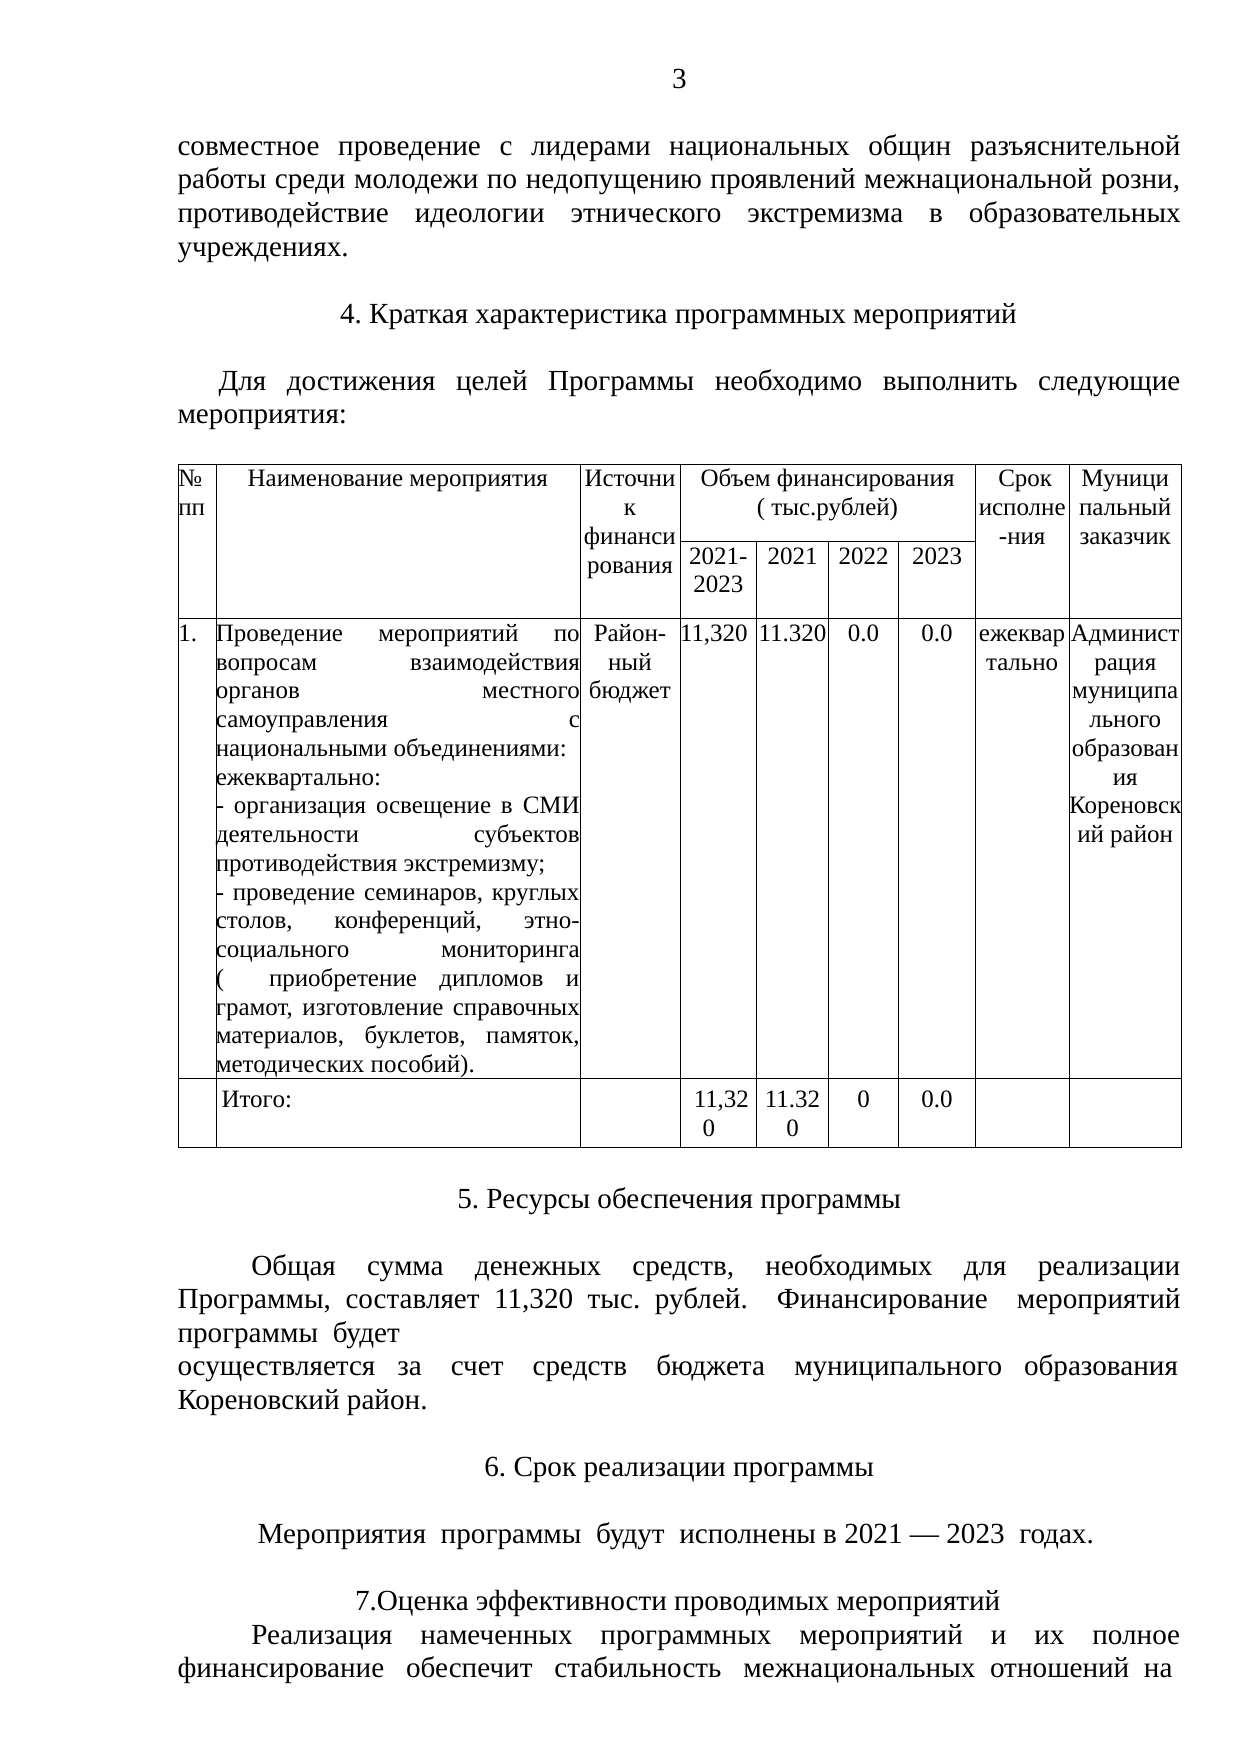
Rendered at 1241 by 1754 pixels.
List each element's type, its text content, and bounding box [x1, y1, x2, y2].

table_cell 11,320 [681, 619, 756, 1078]
text Реализация намеченных программных мероприятий и их полное финансирование обеспечит стабильность межнациональных отношений на [177, 1617, 1181, 1684]
table_cell Проведение мероприятий по вопросам взаимодействия органов местного самоуправления с национальными объединениями: ежеквартально: - организация освещение в СМИ деятельности субъектов противодействия экстремизму; - проведение семинаров, круглых столов, конференций, этно-социального мониторинга ( приобретение дипломов и грамот, изготовление справочных материалов, буклетов, памяток, методических пособий). [217, 619, 580, 1078]
table_cell 2023 [899, 542, 975, 618]
table_cell 0.0 [899, 619, 975, 1078]
table_header Срок исполне-ния [976, 465, 1069, 618]
table_cell 11.320 [757, 619, 828, 1078]
table_cell Администрация муниципального образования Кореновский район [1070, 619, 1181, 1078]
table_cell 1. [179, 619, 216, 1078]
text Мероприятия программы будут исполнены в 2021 — 2023 годах. [177, 1516, 1181, 1550]
table_cell 2022 [829, 542, 898, 618]
table_cell ежеквартально [976, 619, 1069, 1078]
table_header Источник финанси рования [581, 465, 680, 618]
text Общая сумма денежных средств, необходимых для реализации Программы, составляет 11,320 тыс. рублей. Финансирование мероприятий программы будет [177, 1248, 1181, 1348]
table_cell 2021 [757, 542, 828, 618]
table_header Наименование мероприятия [217, 465, 580, 618]
text Кореновский район. [177, 1382, 1181, 1416]
list 5. Ресурсы обеспечения программы [177, 1181, 1181, 1214]
text осуществляется за счет средств бюджета муниципального образования [177, 1348, 1181, 1382]
text Для достижения целей Программы необходимо выполнить следующие мероприятия: [177, 363, 1181, 430]
table_cell 0 [829, 1079, 898, 1147]
table_cell 0.0 [829, 619, 898, 1078]
table_header Муници пальный заказчик [1070, 465, 1181, 618]
table_cell [976, 1079, 1069, 1147]
list 6. Срок реализации программы [174, 1449, 1181, 1483]
table_cell Итого: [217, 1079, 580, 1147]
text совместное проведение с лидерами национальных общин разъяснительной работы среди молодежи по недопущению проявлений межнациональной розни, противодействие идеологии этнического экстремизма в образовательных учреждениях. [177, 128, 1181, 262]
text 3 [177, 61, 1181, 94]
table_cell [581, 1079, 680, 1147]
table_cell [1070, 1079, 1181, 1147]
table_cell 11,320 [681, 1079, 756, 1147]
table_header Объем финансирования ( тыс.рублей) [681, 465, 975, 541]
table_header № пп [179, 465, 216, 618]
text 7.Оценка эффективности проводимых мероприятий [174, 1583, 1181, 1617]
table_cell 2021-2023 [681, 542, 756, 618]
table_cell 0.0 [899, 1079, 975, 1147]
table_cell Район-ный бюджет [581, 619, 680, 1078]
table_cell 11.320 [757, 1079, 828, 1147]
list 4. Краткая характеристика программных мероприятий [176, 296, 1181, 329]
table_cell [179, 1079, 216, 1147]
